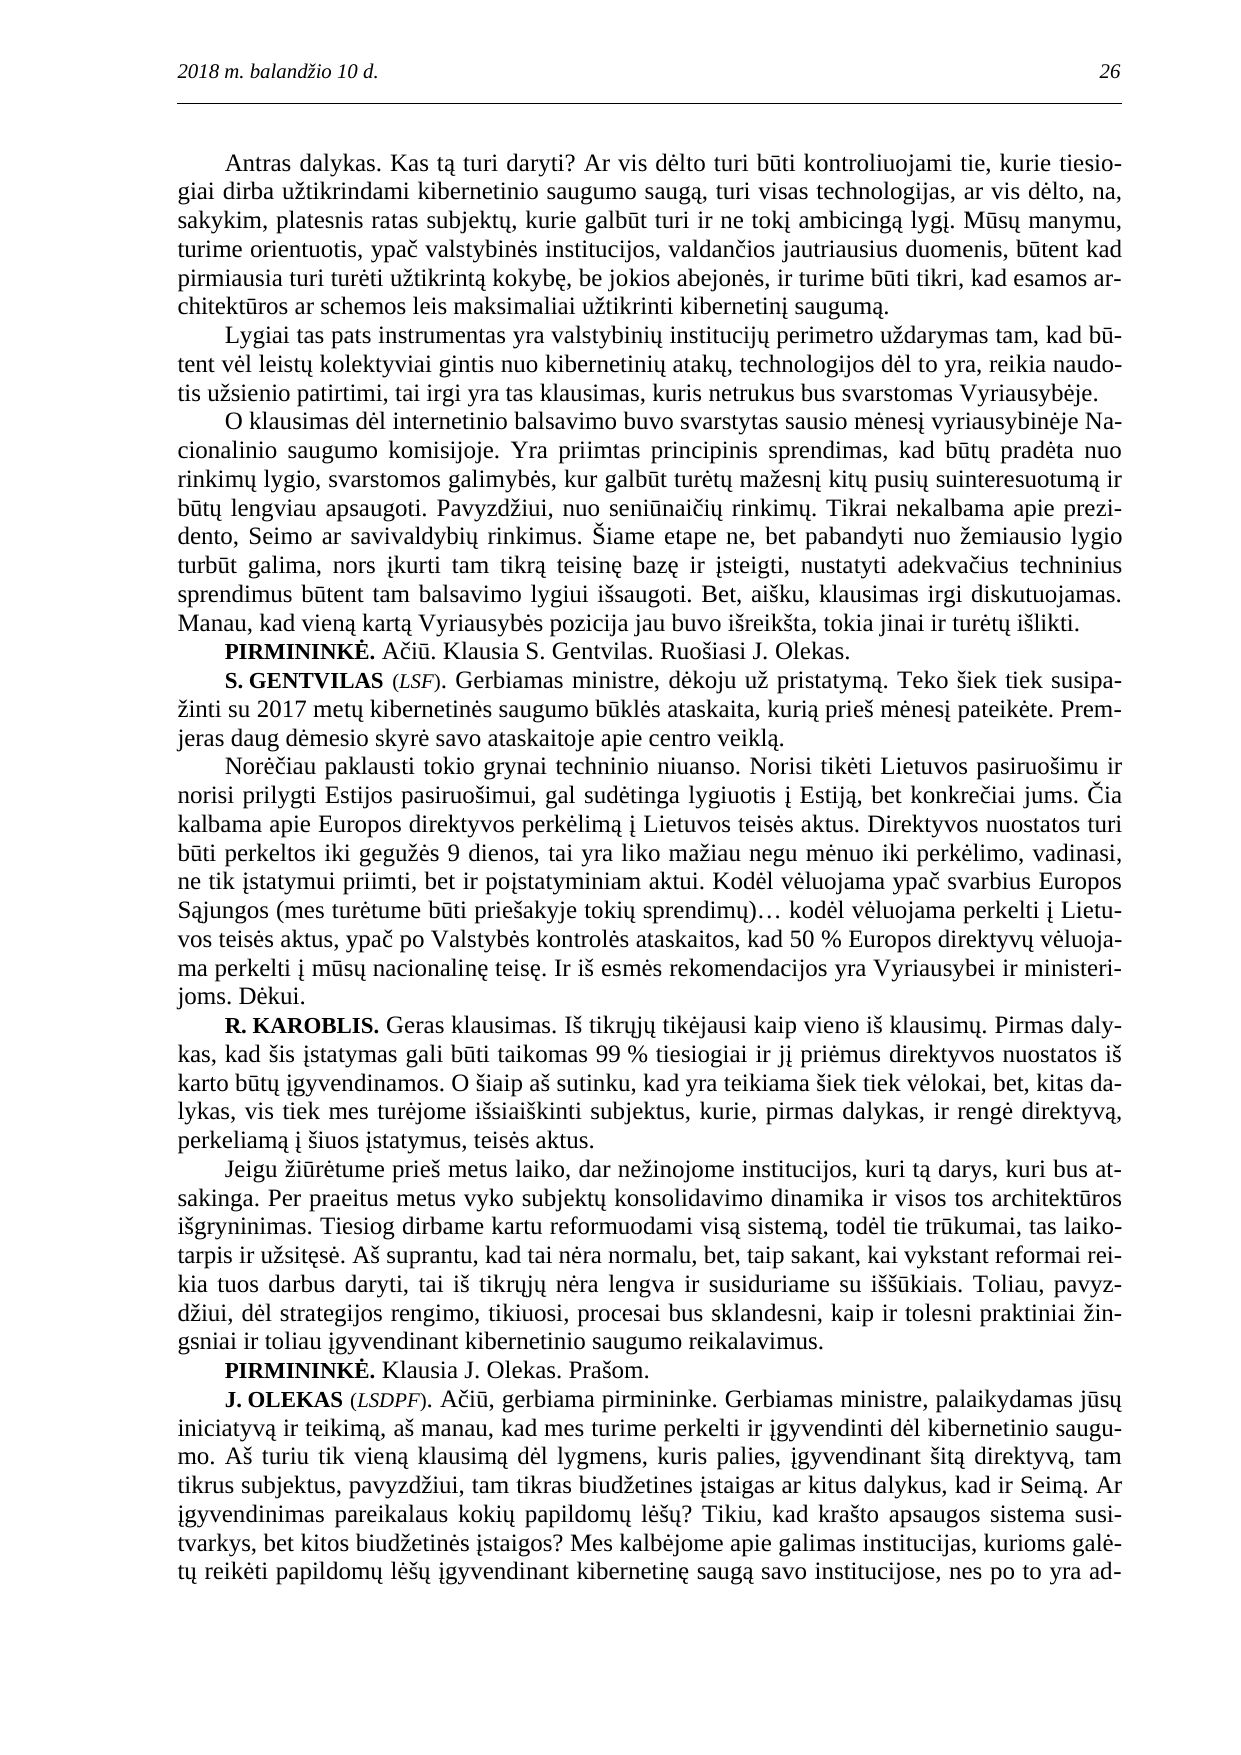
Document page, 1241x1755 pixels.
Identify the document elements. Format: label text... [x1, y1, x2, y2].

text No­rė­čiau pa­klaus­ti to­kio gry­nai tech­ni­nio niu­an­so. No­ri­si ti­kė­ti Lie­tu­vos pa­si­ruo­ši­mu ir no­ri­si pri­lyg­ti Es­ti­jos pa­si­ruo­ši­mui, gal su­dė­tin­ga ly­giuo­tis į Es­ti­ją, bet kon­kre­čiai jums. Čia kal­ba­ma apie Eu­ro­pos di­rek­ty­vos per­kė­li­mą į Lie­tu­vos tei­sės ak­tus. Di­rek­ty­vos nuo­sta­tos tu­ri bū­ti per­kel­tos iki ge­gu­žės 9 die­nos, tai yra li­ko ma­žiau ne­gu mė­nuo iki per­kė­li­mo, va­di­na­si, ne tik įsta­ty­mui pri­im­ti, bet ir po­įsta­ty­mi­niam ak­tui. Ko­dėl vė­luo­ja­ma ypač svar­bius Eu­ro­pos Są­jun­gos (mes tu­rė­tu­me bū­ti prie­ša­ky­je to­kių spren­di­mų)… ko­dėl vė­luo­ja­ma per­kel­ti į Lie­tu­vos tei­sės ak­tus, ypač po Vals­ty­bės kon­tro­lės ata­skai­tos, kad 50 % Eu­ro­pos di­rek­ty­vų vė­luo­ja­ma per­kel­ti į mū­sų na­cio­na­li­nę tei­sę. Ir iš es­mės re­ko­men­da­ci­jos yra Vy­riau­sy­bei ir mi­nis­te­ri­joms. Dė­kui. [177, 751, 1122, 1010]
text J. OLEKAS (LSDPF). Ačiū, ger­bia­ma pir­mi­nin­ke. Ger­bia­mas mi­nist­re, pa­lai­ky­da­mas jū­sų ini­cia­ty­vą ir tei­ki­mą, aš ma­nau, kad mes tu­ri­me per­kel­ti ir įgy­ven­din­ti dėl ki­ber­ne­ti­nio sau­gu­mo. Aš tu­riu tik vie­ną klau­si­mą dėl lyg­mens, ku­ris pa­lies, įgy­ven­di­nant ši­tą di­rek­ty­vą, tam tik­rus sub­jek­tus, pa­vyz­džiui, tam tik­ras biu­dže­ti­nes įstai­gas ar ki­tus da­ly­kus, kad ir Sei­mą. Ar įgy­ven­di­ni­mas pa­rei­ka­laus ko­kių pa­pil­do­mų lė­šų? Ti­kiu, kad kraš­to ap­sau­gos sis­te­ma su­si­tvar­kys, bet ki­tos biu­dže­ti­nės įstai­gos? Mes kal­bė­jo­me apie ga­li­mas ins­ti­tu­ci­jas, ku­rioms ga­lė­tų rei­kė­ti pa­pil­do­mų lė­šų įgy­ven­di­nant ki­ber­ne­ti­nę sau­gą sa­vo ins­ti­tu­ci­jo­se, nes po to yra ad­ [177, 1384, 1122, 1585]
text O klau­si­mas dėl in­ter­ne­ti­nio bal­sa­vi­mo bu­vo svars­ty­tas sau­sio mė­ne­sį vy­riau­sy­bi­nė­je Na­cio­na­li­nio sau­gu­mo ko­mi­si­jo­je. Yra pri­im­tas prin­ci­pi­nis spren­di­mas, kad bū­tų pra­dė­ta nuo rin­ki­mų ly­gio, svars­to­mos ga­li­my­bės, kur gal­būt tu­rė­tų ma­žes­nį ki­tų pu­sių su­in­te­re­suo­tu­mą ir bū­tų leng­viau ap­sau­go­ti. Pa­vyz­džiui, nuo se­niū­nai­čių rin­ki­mų. Tik­rai ne­kal­ba­ma apie pre­zi­den­to, Sei­mo ar sa­vi­val­dy­bių rin­ki­mus. Šia­me eta­pe ne, bet pa­ban­dy­ti nuo že­miau­sio ly­gio tur­būt ga­li­ma, nors įkur­ti tam tik­rą tei­si­nę ba­zę ir įsteig­ti, nu­sta­ty­ti adek­va­čius tech­ni­nius spren­di­mus bū­tent tam bal­sa­vi­mo ly­giui iš­sau­go­ti. Bet, aiš­ku, klau­si­mas ir­gi dis­ku­tuo­ja­mas. Ma­nau, kad vie­ną kar­tą Vy­riau­sy­bės po­zi­ci­ja jau bu­vo iš­reikš­ta, to­kia ji­nai ir tu­rė­tų iš­lik­ti. [177, 406, 1122, 636]
text Ant­ras da­ly­kas. Kas tą tu­ri da­ry­ti? Ar vis dėl­to tu­ri bū­ti kon­tro­liuo­ja­mi tie, ku­rie tie­sio­giai dir­ba už­tik­rin­da­mi ki­ber­ne­ti­nio sau­gu­mo sau­gą, tu­ri vi­sas tech­no­lo­gi­jas, ar vis dėl­to, na, sa­ky­kim, pla­tes­nis ra­tas sub­jek­tų, ku­rie gal­būt tu­ri ir ne to­kį am­bi­cin­gą ly­gį. Mū­sų ma­ny­mu, tu­ri­me orien­tuo­tis, ypač vals­ty­bi­nės ins­ti­tu­ci­jos, val­dan­čios jaut­riau­sius duo­me­nis, bū­tent kad pir­miau­sia tu­ri tu­rė­ti už­tik­rin­tą ko­ky­bę, be jo­kios abe­jo­nės, ir tu­ri­me bū­ti tik­ri, kad esa­mos ar­chi­tek­tū­ros ar sche­mos leis mak­si­ma­liai už­tik­rin­ti ki­ber­ne­ti­nį sau­gu­mą. [177, 148, 1122, 320]
text S. GENTVILAS (LSF). Ger­bia­mas mi­nist­re, dė­ko­ju už pri­sta­ty­mą. Te­ko šiek tiek su­si­pa­žin­ti su 2017 me­tų ki­ber­ne­ti­nės sau­gu­mo būk­lės ata­skai­ta, ku­rią prieš mė­ne­sį pa­tei­kė­te. Prem­je­ras daug dė­me­sio sky­rė sa­vo ata­skai­to­je apie cen­tro veik­lą. [177, 665, 1122, 751]
text PIRMININKĖ. Klau­sia J. Ole­kas. Pra­šom. [177, 1355, 1122, 1384]
text Ly­giai tas pats in­stru­men­tas yra vals­ty­bi­nių ins­ti­tu­ci­jų pe­ri­met­ro už­da­ry­mas tam, kad bū­tent vėl leis­tų ko­lek­ty­viai gin­tis nuo ki­ber­ne­ti­nių ata­kų, tech­no­lo­gi­jos dėl to yra, rei­kia nau­do­tis už­sie­nio pa­tir­ti­mi, tai ir­gi yra tas klau­si­mas, ku­ris ne­tru­kus bus svars­to­mas Vy­riau­sy­bė­je. [177, 320, 1122, 406]
text R. KAROBLIS. Ge­ras klau­si­mas. Iš tik­rų­jų ti­kė­jau­si kaip vie­no iš klau­si­mų. Pir­mas da­ly­kas, kad šis įsta­ty­mas ga­li bū­ti tai­ko­mas 99 % tie­sio­giai ir jį pri­ėmus di­rek­ty­vos nuo­sta­tos iš kar­to bū­tų įgy­ven­di­na­mos. O šiaip aš su­tin­ku, kad yra tei­kia­ma šiek tiek vė­lo­kai, bet, ki­tas da­ly­kas, vis tiek mes tu­rė­jo­me iš­si­aiš­kin­ti sub­jek­tus, ku­rie, pir­mas da­ly­kas, ir ren­gė di­rek­ty­vą, per­ke­lia­mą į šiuos įsta­ty­mus, tei­sės ak­tus. [177, 1010, 1122, 1154]
text Jei­gu žiū­rė­tu­me prieš me­tus lai­ko, dar ne­ži­no­jo­me ins­ti­tu­ci­jos, ku­ri tą da­rys, ku­ri bus at­sa­kin­ga. Per pra­ei­tus me­tus vy­ko sub­jek­tų kon­so­li­da­vi­mo di­na­mi­ka ir vi­sos tos ar­chi­tek­tū­ros iš­gry­ni­ni­mas. Tie­siog dir­ba­me kar­tu re­for­muo­da­mi vi­są sis­te­mą, to­dėl tie trū­ku­mai, tas lai­ko­tar­pis ir už­si­tę­sė. Aš su­pran­tu, kad tai nė­ra nor­ma­lu, bet, taip sa­kant, kai vykstant re­for­mai rei­kia tuos dar­bus da­ry­ti, tai iš tik­rų­jų nė­ra leng­va ir su­si­du­ria­me su iš­šū­kiais. To­liau, pa­vyz­džiui, dėl stra­te­gi­jos ren­gi­mo, ti­kiuo­si, pro­ce­sai bus sklan­des­ni, kaip ir to­les­ni prak­ti­niai žin­gs­niai ir to­liau įgy­ven­di­nant ki­ber­ne­ti­nio sau­gu­mo rei­ka­la­vi­mus. [177, 1154, 1122, 1355]
text PIRMININKĖ. Ačiū. Klau­sia S. Gent­vi­las. Ruo­šia­si J. Ole­kas. [177, 636, 1122, 665]
